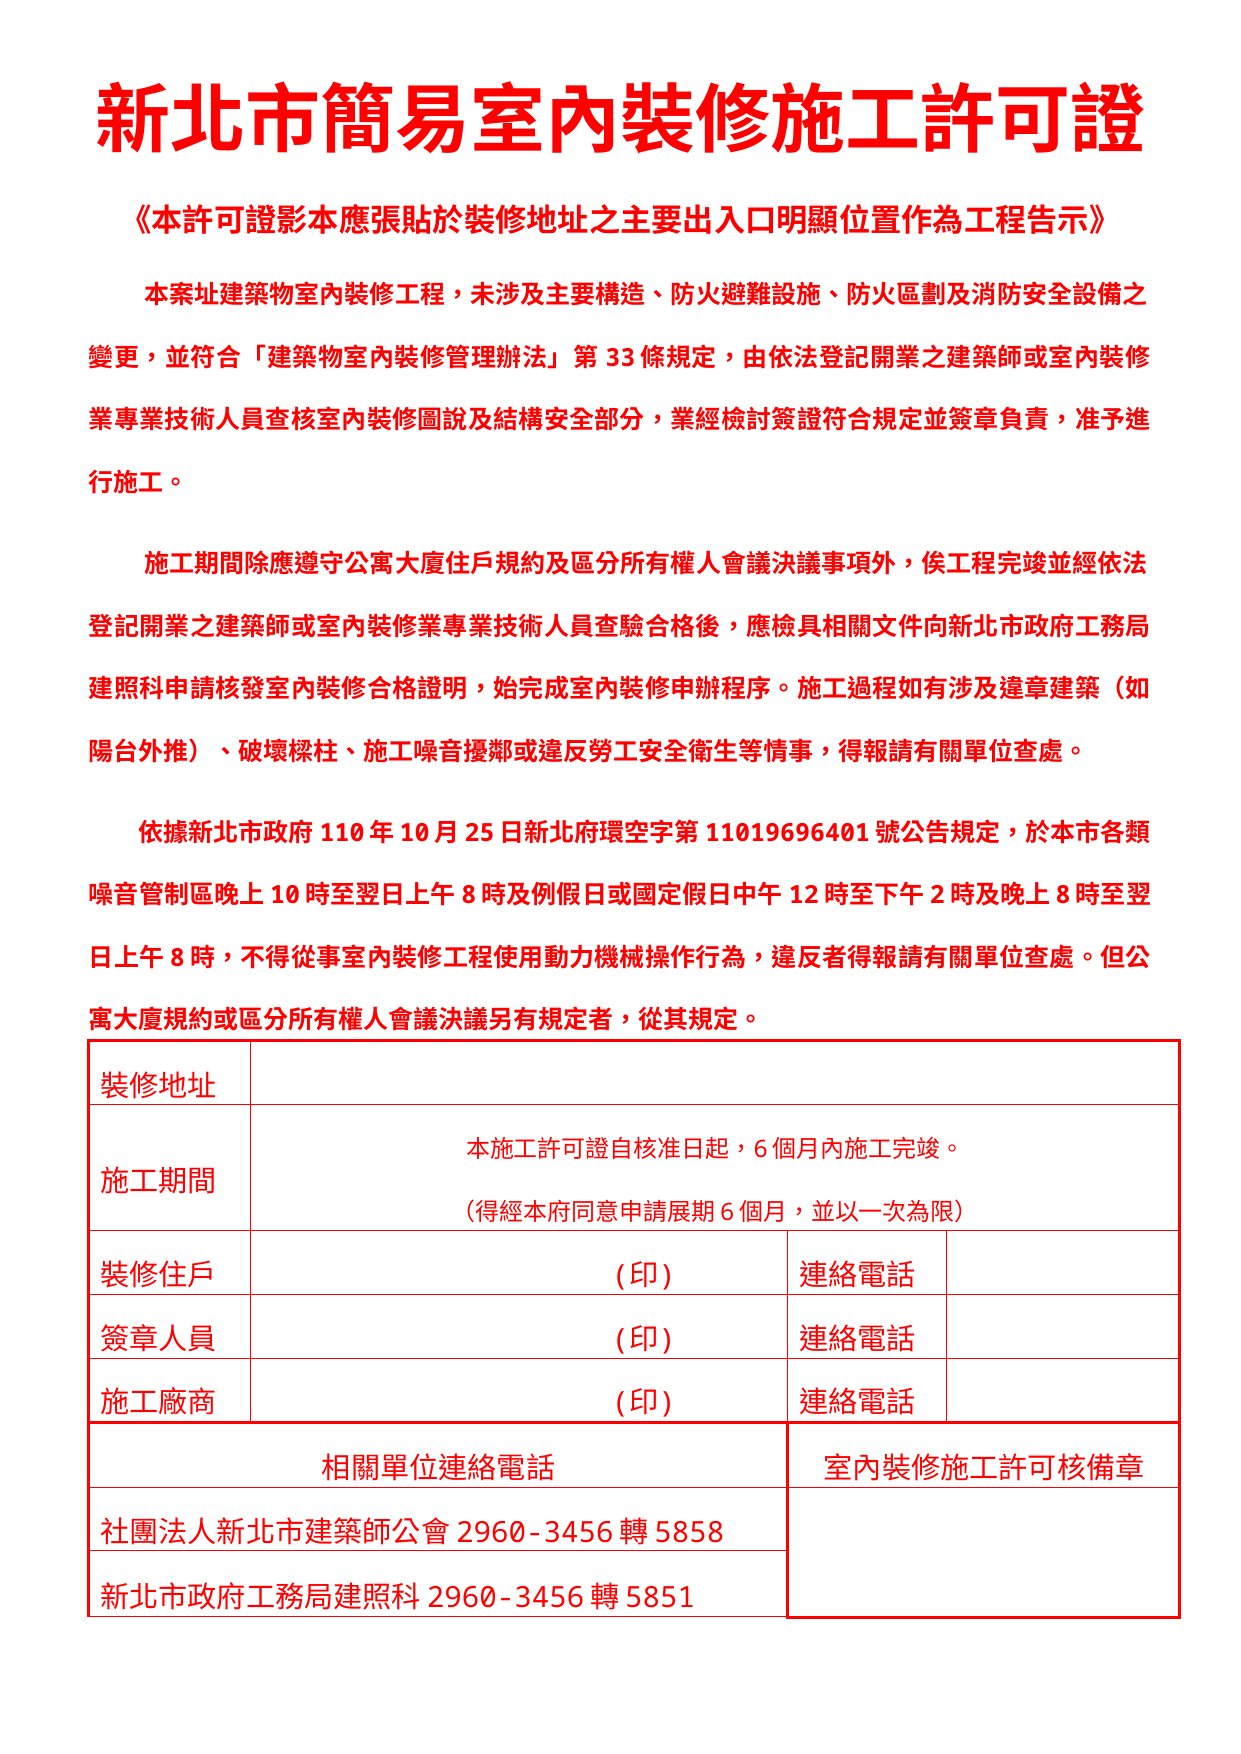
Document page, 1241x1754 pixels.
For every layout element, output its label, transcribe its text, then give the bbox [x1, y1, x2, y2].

table_cell 社團法人新北市建築師公會2960-3456轉5858 [90, 1488, 786, 1550]
table_cell 施工期間 [90, 1105, 250, 1230]
table_cell (印) [251, 1295, 787, 1357]
table_cell [947, 1359, 1178, 1421]
table_cell （由審查機構用印） [789, 1488, 1178, 1616]
table_cell 連絡電話 [788, 1295, 946, 1357]
table_cell 室內裝修施工許可核備章 [789, 1424, 1178, 1487]
text 新北市簡易室內裝修施工許可證 [89, 59, 1152, 168]
table_header [251, 1042, 1178, 1104]
text 本案址建築物室內裝修工程，未涉及主要構造、防火避難設施、防火區劃及消防安全設備之變更，並符合「建築物室內裝修管理辦法」第33條規定，由依法登記開業之建築師或室內裝修業專業技術人員查核室內裝修圖說及結構安全部分，業經檢討簽證符合規定並簽章負責，准予進行施工。 [89, 251, 1152, 501]
table_header 裝修地址 [90, 1042, 250, 1104]
table_cell 新北市政府工務局建照科2960-3456轉5851 [90, 1551, 786, 1616]
text 依據新北市政府110年10月25日新北府環空字第11019696401號公告規定，於本市各類噪音管制區晚上10時至翌日上午8時及例假日或國定假日中午12時至下午2時及晚上8時至翌日上午8時，不得從事室內裝修工程使用動力機械操作行為，違反者得報請有關單位查處。但公寓大廈規約或區分所有權人會議決議另有規定者，從其規定。 [89, 789, 1152, 1039]
table_cell 連絡電話 [788, 1359, 946, 1421]
table_cell 施工廠商 [90, 1359, 250, 1421]
text 《本許可證影本應張貼於裝修地址之主要出入口明顯位置作為工程告示》 [89, 195, 1152, 240]
table_cell 裝修住戶 [90, 1231, 250, 1294]
table_cell (印) [251, 1359, 787, 1421]
table_cell 連絡電話 [788, 1231, 946, 1294]
table_cell 本施工許可證自核准日起，6個月內施工完竣。 （得經本府同意申請展期6個月，並以一次為限） [251, 1105, 1178, 1230]
table_cell [947, 1295, 1178, 1357]
text 施工期間除應遵守公寓大廈住戶規約及區分所有權人會議決議事項外，俟工程完竣並經依法登記開業之建築師或室內裝修業專業技術人員查驗合格後，應檢具相關文件向新北市政府工務局建照科申請核發室內裝修合格證明，始完成室內裝修申辦程序。施工過程如有涉及違章建築（如陽台外推）、破壞樑柱、施工噪音擾鄰或違反勞工安全衛生等情事，得報請有關單位查處。 [89, 520, 1152, 770]
table_cell [947, 1231, 1178, 1294]
table_cell 簽章人員 [90, 1295, 250, 1357]
table_cell (印) [251, 1231, 787, 1294]
table_cell 相關單位連絡電話 [90, 1424, 786, 1487]
